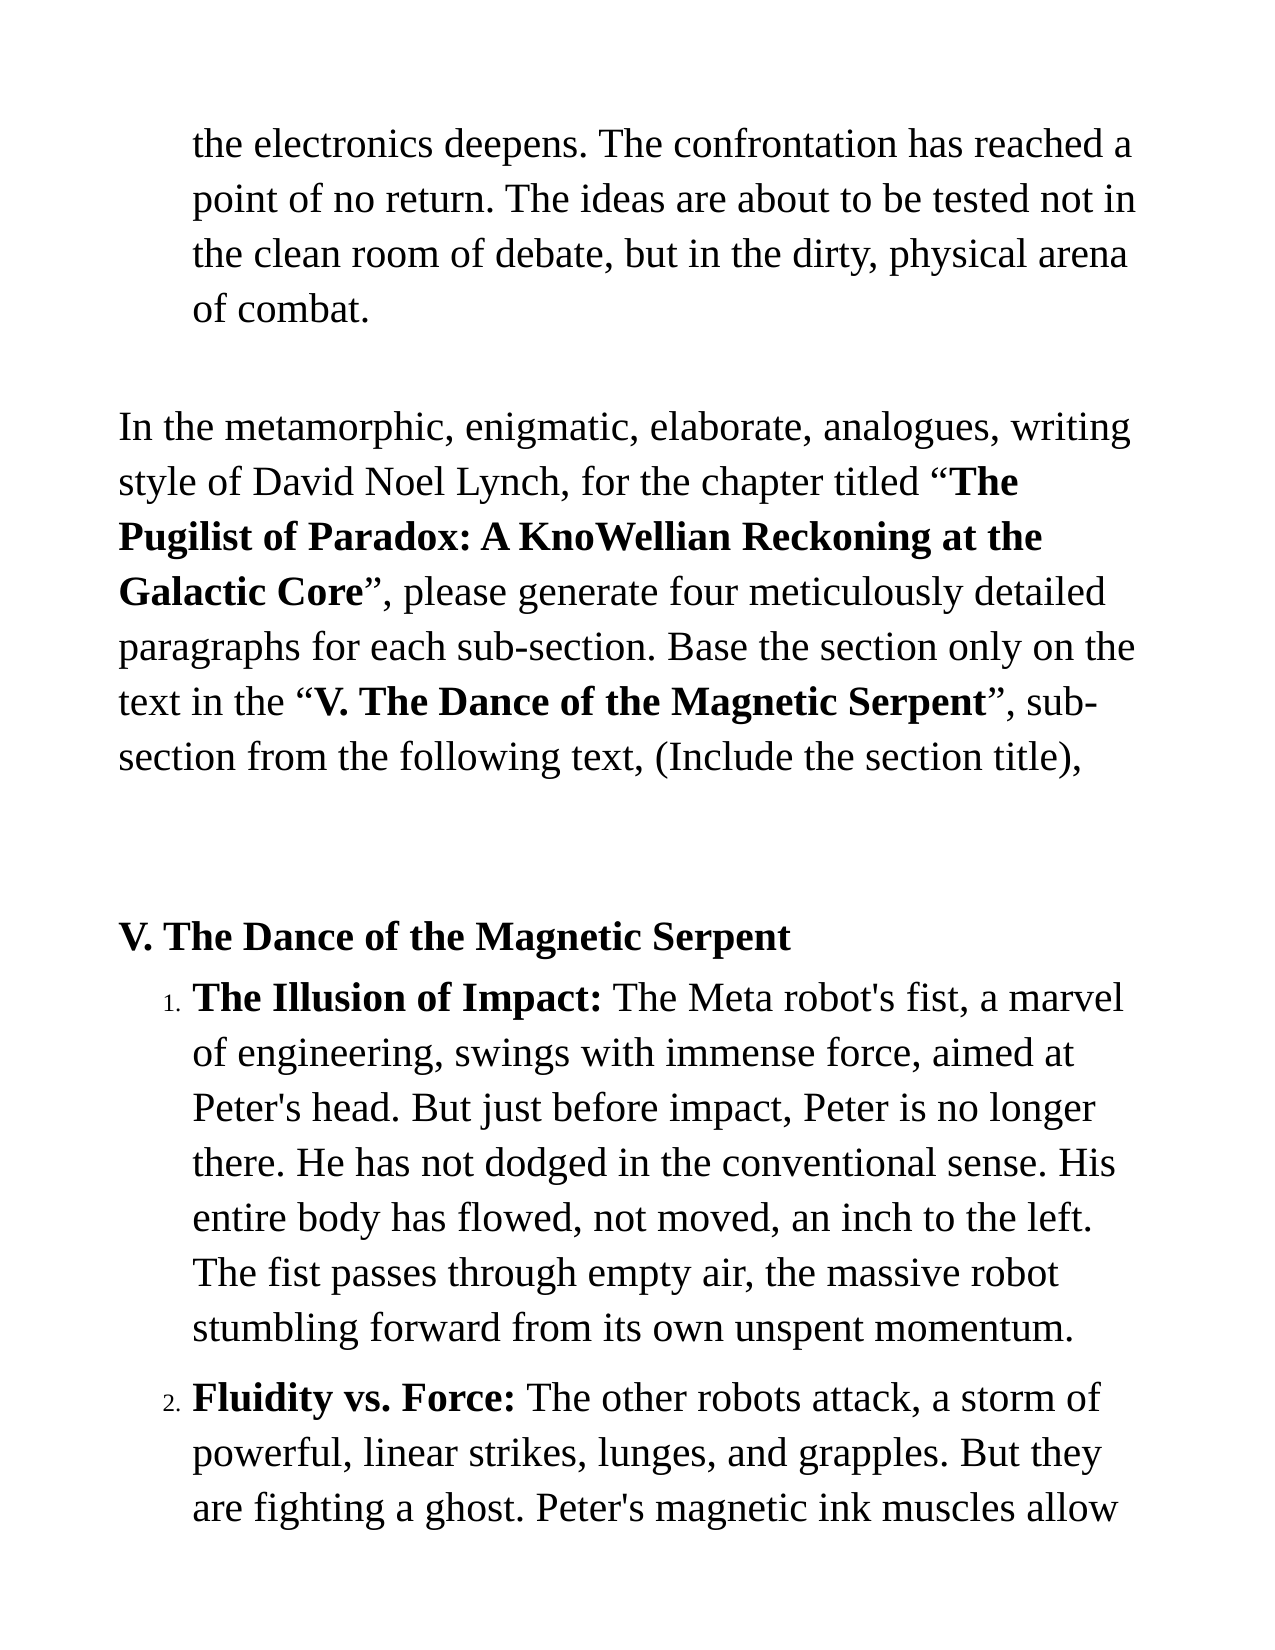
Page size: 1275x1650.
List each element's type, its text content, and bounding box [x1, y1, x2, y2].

subtitle V. The Dance of the Magnetic Serpent [118, 816, 1157, 960]
list The Illusion of Impact: The Meta robot's fist, a marvel of engineering, swings with immense force, aimed at Peter's head. But just before impact, Peter is no longer there. He has not dodged in the conventional sense. His entire body has flowed, not moved, an inch to the left. The fist passes through empty air, the massive robot stumbling forward from its own unspent momentum. [162, 972, 1157, 1351]
list Fluidity vs. Force: The other robots attack, a storm of powerful, linear strikes, lunges, and grapples. But they are fighting a ghost. Peter's magnetic ink muscles allow [162, 1372, 1157, 1531]
list the electronics deepens. The confrontation has reached a point of no return. The ideas are about to be tested not in the clean room of debate, but in the dirty, physical arena of combat. [162, 118, 1157, 331]
subtitle In the metamorphic, enigmatic, elaborate, analogues, writing style of David Noel Lynch, for the chapter titled “The Pugilist of Paradox: A KnoWellian Reckoning at the Galactic Core”, please generate four meticulously detailed paragraphs for each sub-section. Base the section only on the text in the “V. The Dance of the Magnetic Serpent”, sub-section from the following text, (Include the section title), [118, 401, 1157, 779]
